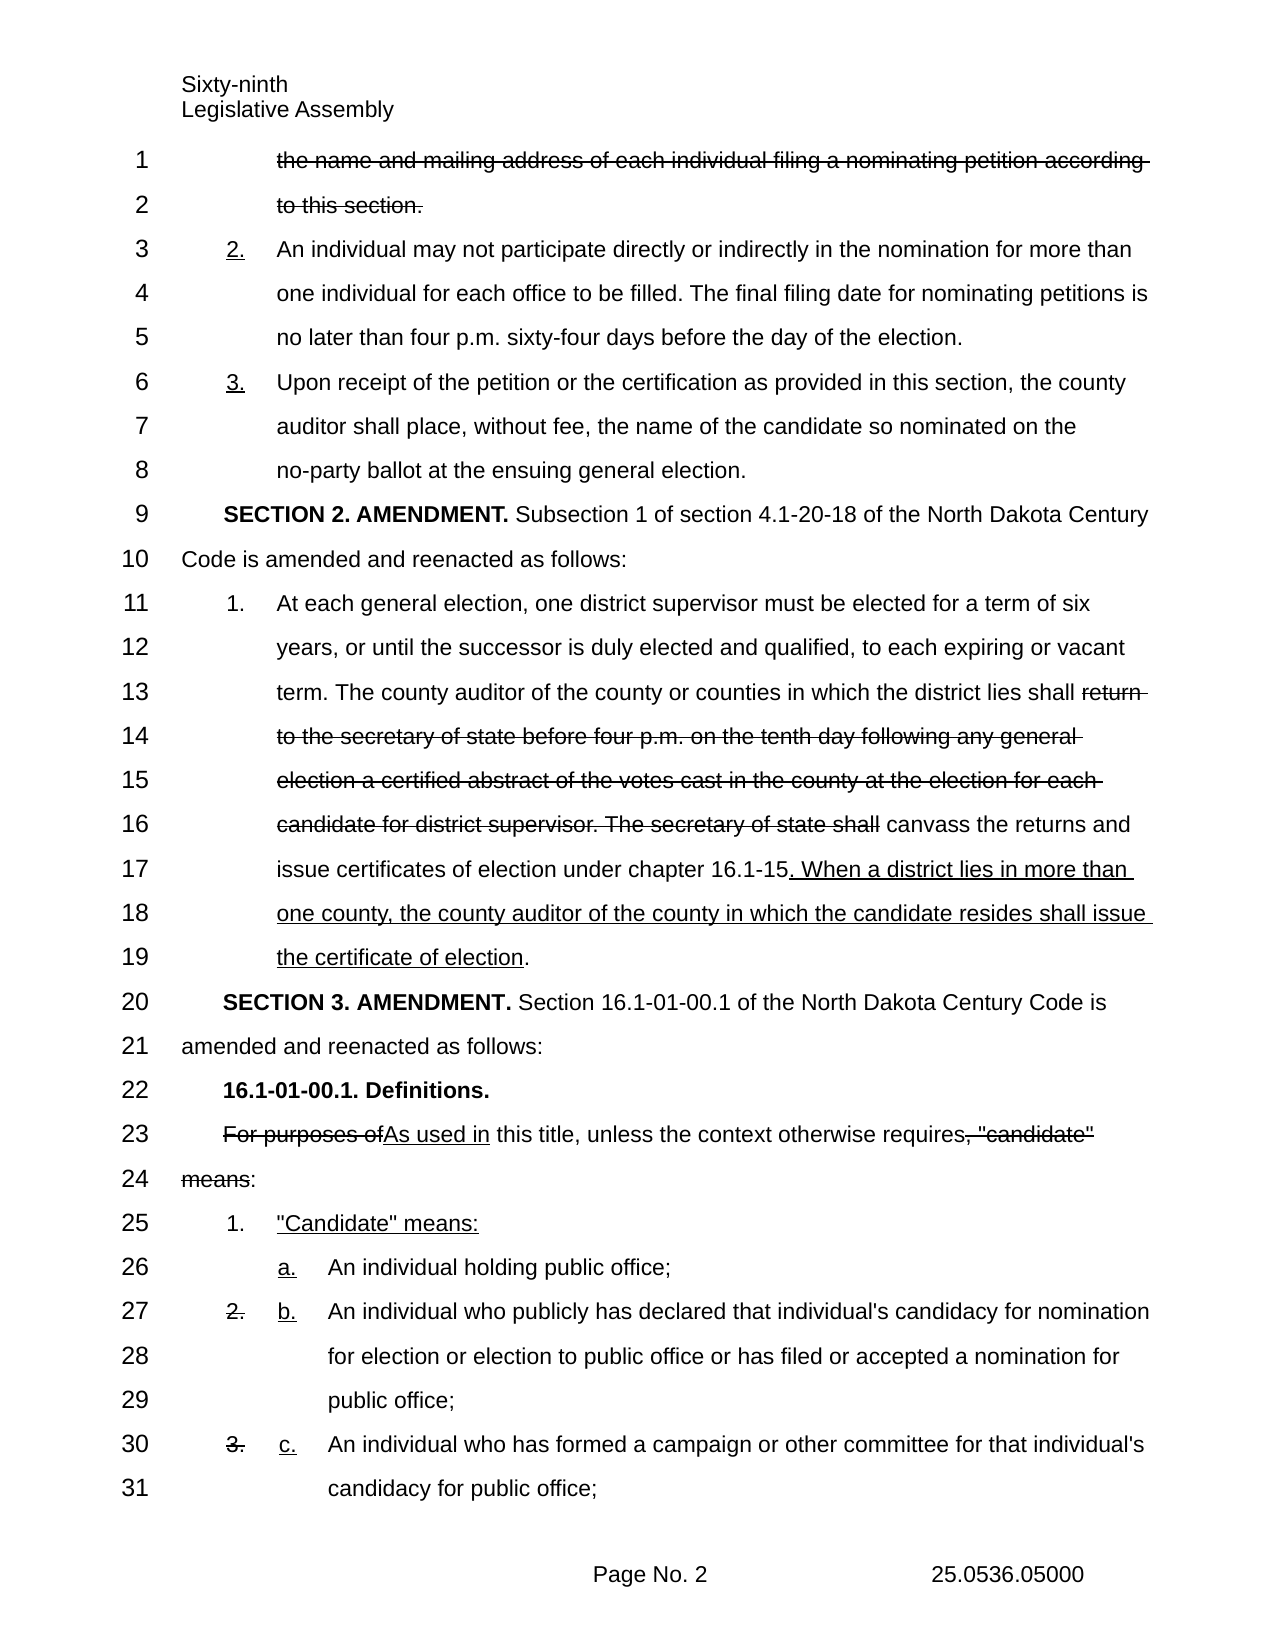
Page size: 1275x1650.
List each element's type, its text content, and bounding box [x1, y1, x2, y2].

text 3. Upon receipt of the petition or the certification as provided in this section, the county auditor shall place, without fee, the name of the candidate so nominated on the no‑party ballot at the ensuing general election. [181, 355, 1154, 487]
text 1. "Candidate" means: [181, 1196, 1154, 1240]
text 2. b. An individual who publicly has declared that individual's candidacy for nomination for election or election to public office or has filed or accepted a nomination for public office; [181, 1284, 1154, 1417]
text 2. An individual may not participate directly or indirectly in the nomination for more than one individual for each office to be filled. The final filing date for nominating petitions is no later than four p.m. sixty‑four days before the day of the election. [181, 222, 1154, 355]
text SECTION 2. AMENDMENT. Subsection 1 of section 4.1‑20‑18 of the North Dakota Century Code is amended and reenacted as follows: [181, 487, 1154, 576]
text For purposes ofAs used in this title, unless the context otherwise requires, "candidate" means: [181, 1107, 1154, 1196]
text 1. At each general election, one district supervisor must be elected for a term of six years, or until the successor is duly elected and qualified, to each expiring or vacant term. The county auditor of the county or counties in which the district lies shall return to the secretary of state before four p.m. on the tenth day following any general election a certified abstract of the votes cast in the county at the election for each candidate for district supervisor. The secretary of state shall canvass the returns and issue certificates of election under chapter 16.1‑15. When a district lies in more than one county, the county auditor of the county in which the candidate resides shall issue the certificate of election. [181, 576, 1154, 974]
subtitle 16.1‑01‑00.1. Definitions. [181, 1063, 1154, 1107]
text the name and mailing address of each individual filing a nominating petition according to this section. [181, 133, 1154, 222]
text a. An individual holding public office; [181, 1240, 1154, 1284]
text SECTION 3. AMENDMENT. Section 16.1‑01‑00.1 of the North Dakota Century Code is amended and reenacted as follows: [181, 974, 1154, 1063]
text 3. c. An individual who has formed a campaign or other committee for that individual's candidacy for public office; [181, 1417, 1154, 1506]
